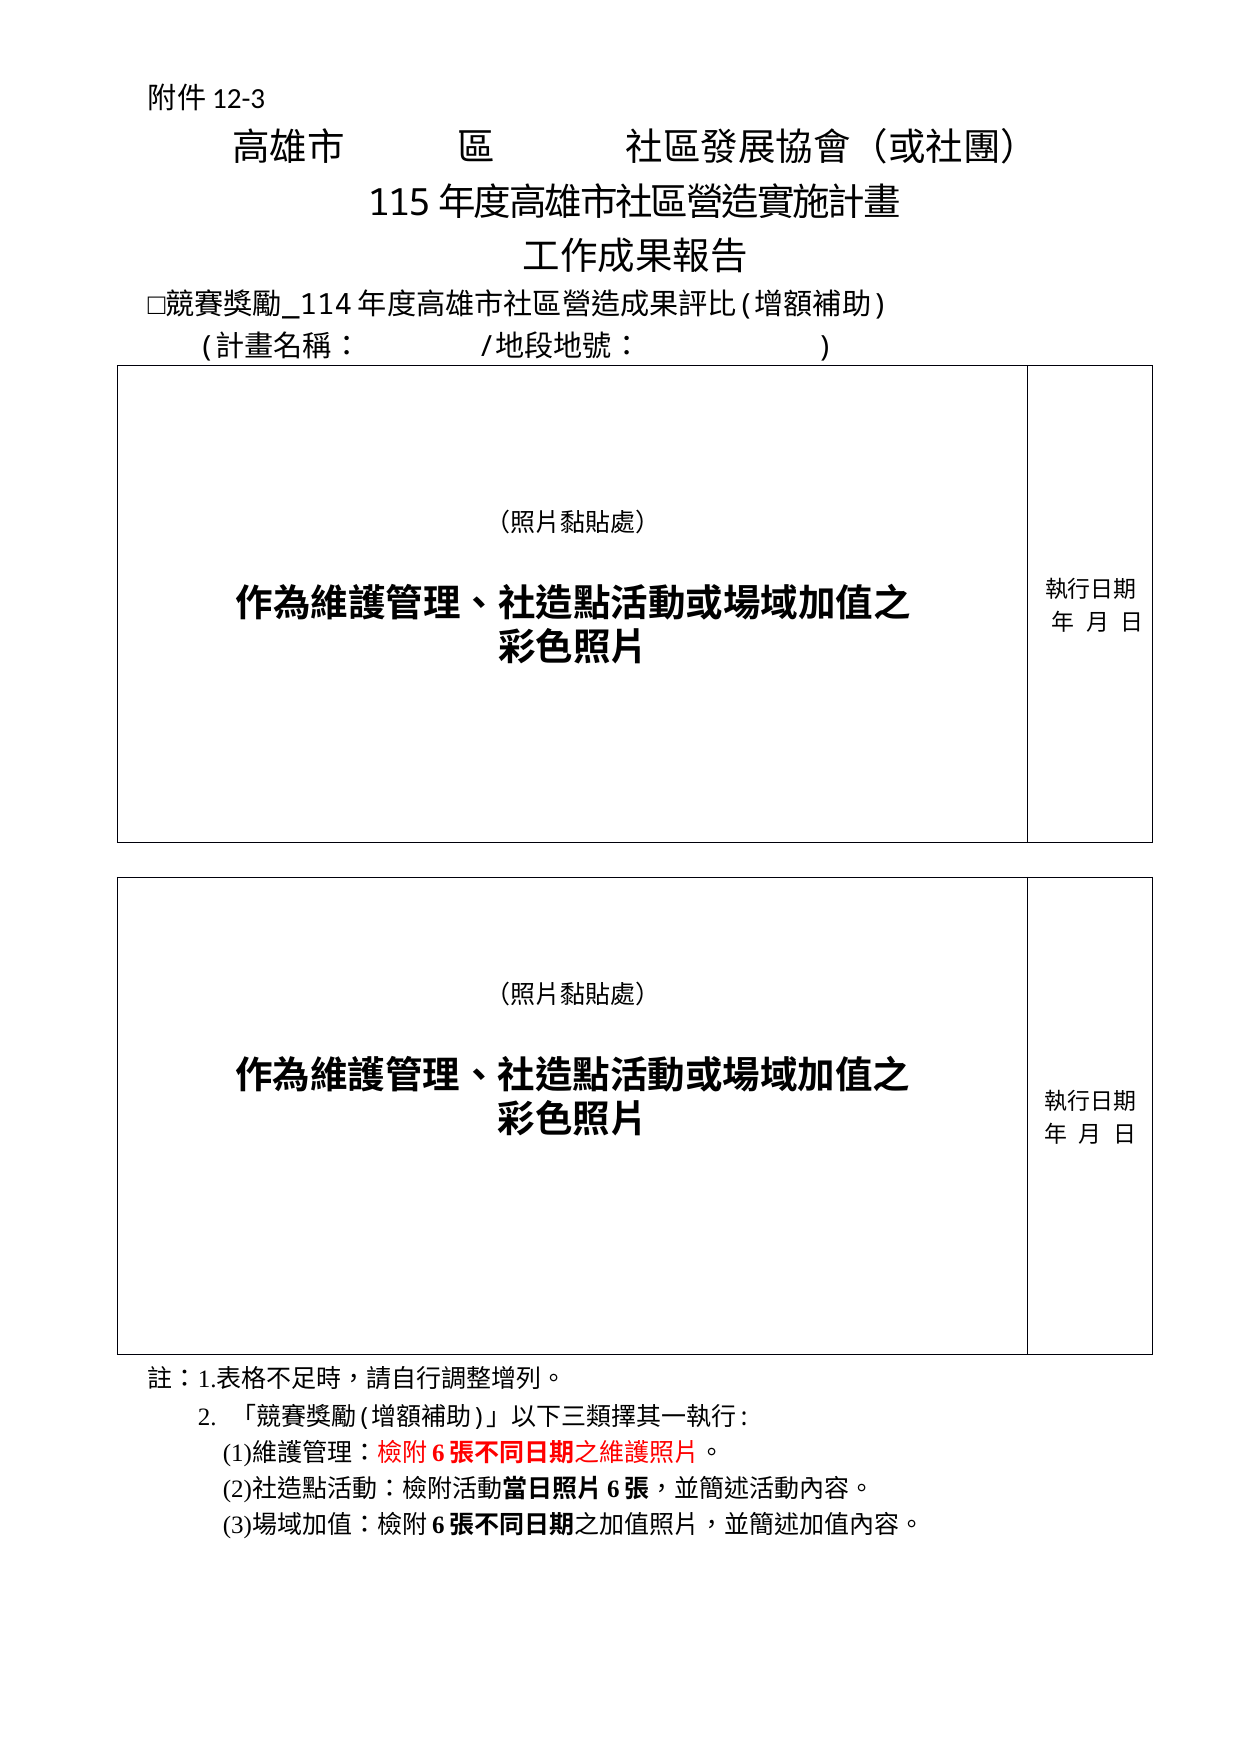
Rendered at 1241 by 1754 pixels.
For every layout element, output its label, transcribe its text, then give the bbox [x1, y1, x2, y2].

text 115年度高雄市社區營造實施計畫 [148, 172, 1122, 226]
text 工作成果報告 [148, 226, 1122, 280]
text 高雄市 區 社區發展協會（或社團） [148, 117, 1122, 172]
text (1)維護管理：檢附6張不同日期之維護照片。 [223, 1432, 1122, 1469]
table_header 執行日期 年 月 日 [1028, 878, 1152, 1353]
text (2)社造點活動：檢附活動當日照片6張，並簡述活動內容。 [223, 1469, 1122, 1505]
table_header （照片黏貼處） 作為維護管理、社造點活動或場域加值之 彩色照片 [118, 366, 1027, 842]
text 2. 「競賽獎勵(增額補助)」以下三類擇其一執行: [198, 1396, 1122, 1432]
text (計畫名稱： /地段地號： ) [148, 323, 1122, 365]
table_header （照片黏貼處） 作為維護管理、社造點活動或場域加值之 彩色照片 [118, 878, 1027, 1353]
text 附件12-3 [148, 75, 1122, 117]
text (3)場域加值：檢附6張不同日期之加值照片，並簡述加值內容。 [223, 1505, 1122, 1541]
text □競賽獎勵_114年度高雄市社區營造成果評比(增額補助) [148, 280, 1122, 323]
table_header 執行日期 年 月 日 [1028, 366, 1152, 842]
text 註：1.表格不足時，請自行調整增列。 [148, 1355, 1122, 1396]
